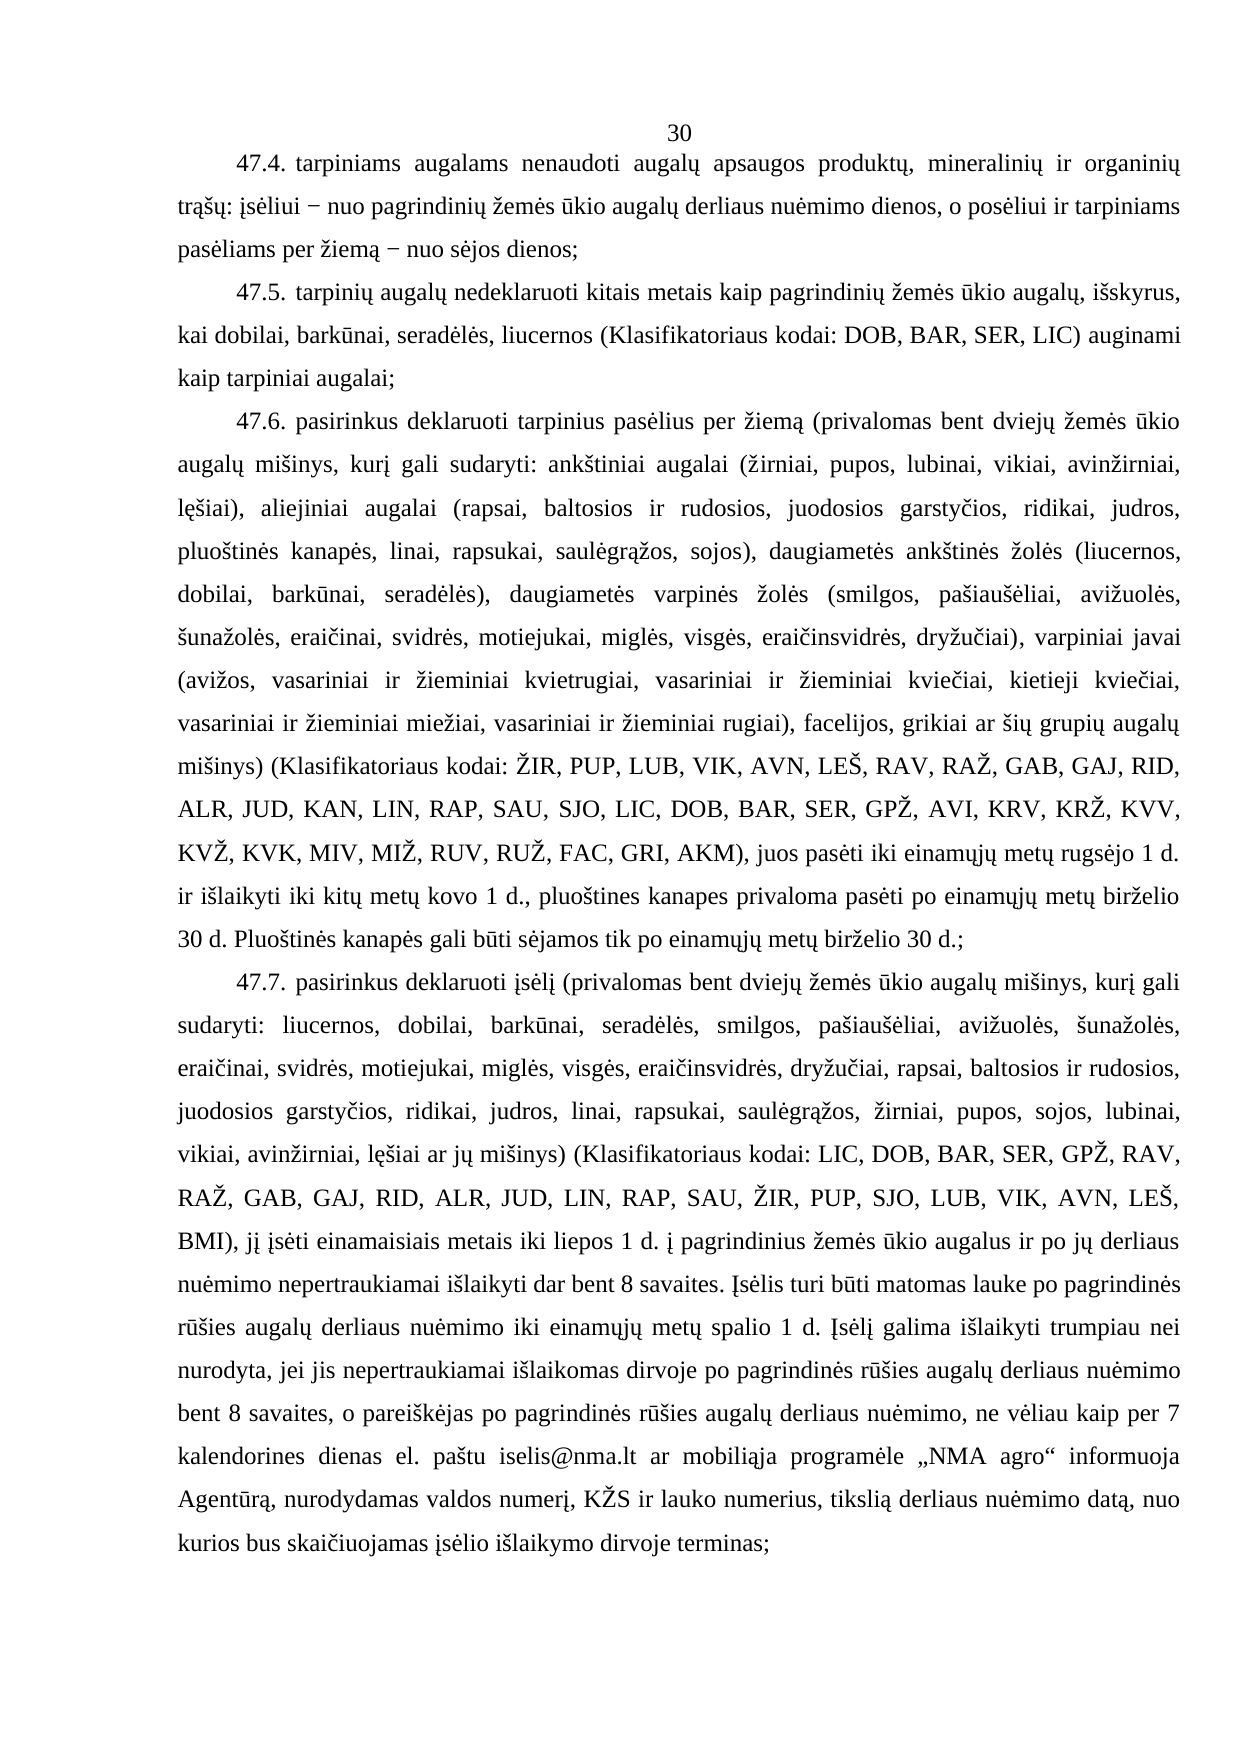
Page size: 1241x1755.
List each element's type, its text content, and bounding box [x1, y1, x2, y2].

text 47.4. tarpiniams augalams nenaudoti augalų apsaugos produktų, mineralinių ir organinių trąšų: įsėliui − nuo pagrindinių žemės ūkio augalų derliaus nuėmimo dienos, o posėliui ir tarpiniams pasėliams per žiemą − nuo sėjos dienos; [177, 148, 1181, 263]
text 47.7. pasirinkus deklaruoti įsėlį (privalomas bent dviejų žemės ūkio augalų mišinys, kurį gali sudaryti: liucernos, dobilai, barkūnai, seradėlės, smilgos, pašiaušėliai, avižuolės, šunažolės, eraičinai, svidrės, motiejukai, miglės, visgės, eraičinsvidrės, dryžučiai, rapsai, baltosios ir rudosios, juodosios garstyčios, ridikai, judros, linai, rapsukai, saulėgrąžos, žirniai, pupos, sojos, lubinai, vikiai, avinžirniai, lęšiai ar jų mišinys) (Klasifikatoriaus kodai: LIC, DOB, BAR, SER, GPŽ, RAV, RAŽ, GAB, GAJ, RID, ALR, JUD, LIN, RAP, SAU, ŽIR, PUP, SJO, LUB, VIK, AVN, LEŠ, BMI), jį įsėti einamaisiais metais iki liepos 1 d. į pagrindinius žemės ūkio augalus ir po jų derliaus nuėmimo nepertraukiamai išlaikyti dar bent 8 savaites. Įsėlis turi būti matomas lauke po pagrindinės rūšies augalų derliaus nuėmimo iki einamųjų metų spalio 1 d. Įsėlį galima išlaikyti trumpiau nei nurodyta, jei jis nepertraukiamai išlaikomas dirvoje po pagrindinės rūšies augalų derliaus nuėmimo bent 8 savaites, o pareiškėjas po pagrindinės rūšies augalų derliaus nuėmimo, ne vėliau kaip per 7 kalendorines dienas el. paštu iselis@nma.lt ar mobiliąja programėle „NMA agro“ informuoja Agentūrą, nurodydamas valdos numerį, KŽS ir lauko numerius, tikslią derliaus nuėmimo datą, nuo kurios bus skaičiuojamas įsėlio išlaikymo dirvoje terminas; [177, 967, 1181, 1556]
text 47.5. tarpinių augalų nedeklaruoti kitais metais kaip pagrindinių žemės ūkio augalų, išskyrus, kai dobilai, barkūnai, seradėlės, liucernos (Klasifikatoriaus kodai: DOB, BAR, SER, LIC) auginami kaip tarpiniai augalai; [177, 277, 1181, 392]
text 47.6. pasirinkus deklaruoti tarpinius pasėlius per žiemą (privalomas bent dviejų žemės ūkio augalų mišinys, kurį gali sudaryti: ankštiniai augalai (žirniai, pupos, lubinai, vikiai, avinžirniai, lęšiai), aliejiniai augalai (rapsai, baltosios ir rudosios, juodosios garstyčios, ridikai, judros, pluoštinės kanapės, linai, rapsukai, saulėgrąžos, sojos), daugiametės ankštinės žolės (liucernos, dobilai, barkūnai, seradėlės), daugiametės varpinės žolės (smilgos, pašiaušėliai, avižuolės, šunažolės, eraičinai, svidrės, motiejukai, miglės, visgės, eraičinsvidrės, dryžučiai), varpiniai javai (avižos, vasariniai ir žieminiai kvietrugiai, vasariniai ir žieminiai kviečiai, kietieji kviečiai, vasariniai ir žieminiai miežiai, vasariniai ir žieminiai rugiai), facelijos, grikiai ar šių grupių augalų mišinys) (Klasifikatoriaus kodai: ŽIR, PUP, LUB, VIK, AVN, LEŠ, RAV, RAŽ, GAB, GAJ, RID, ALR, JUD, KAN, LIN, RAP, SAU, SJO, LIC, DOB, BAR, SER, GPŽ, AVI, KRV, KRŽ, KVV, KVŽ, KVK, MIV, MIŽ, RUV, RUŽ, FAC, GRI, AKM), juos pasėti iki einamųjų metų rugsėjo 1 d. ir išlaikyti iki kitų metų kovo 1 d., pluoštines kanapes privaloma pasėti po einamųjų metų birželio 30 d. Pluoštinės kanapės gali būti sėjamos tik po einamųjų metų birželio 30 d.; [177, 406, 1181, 953]
